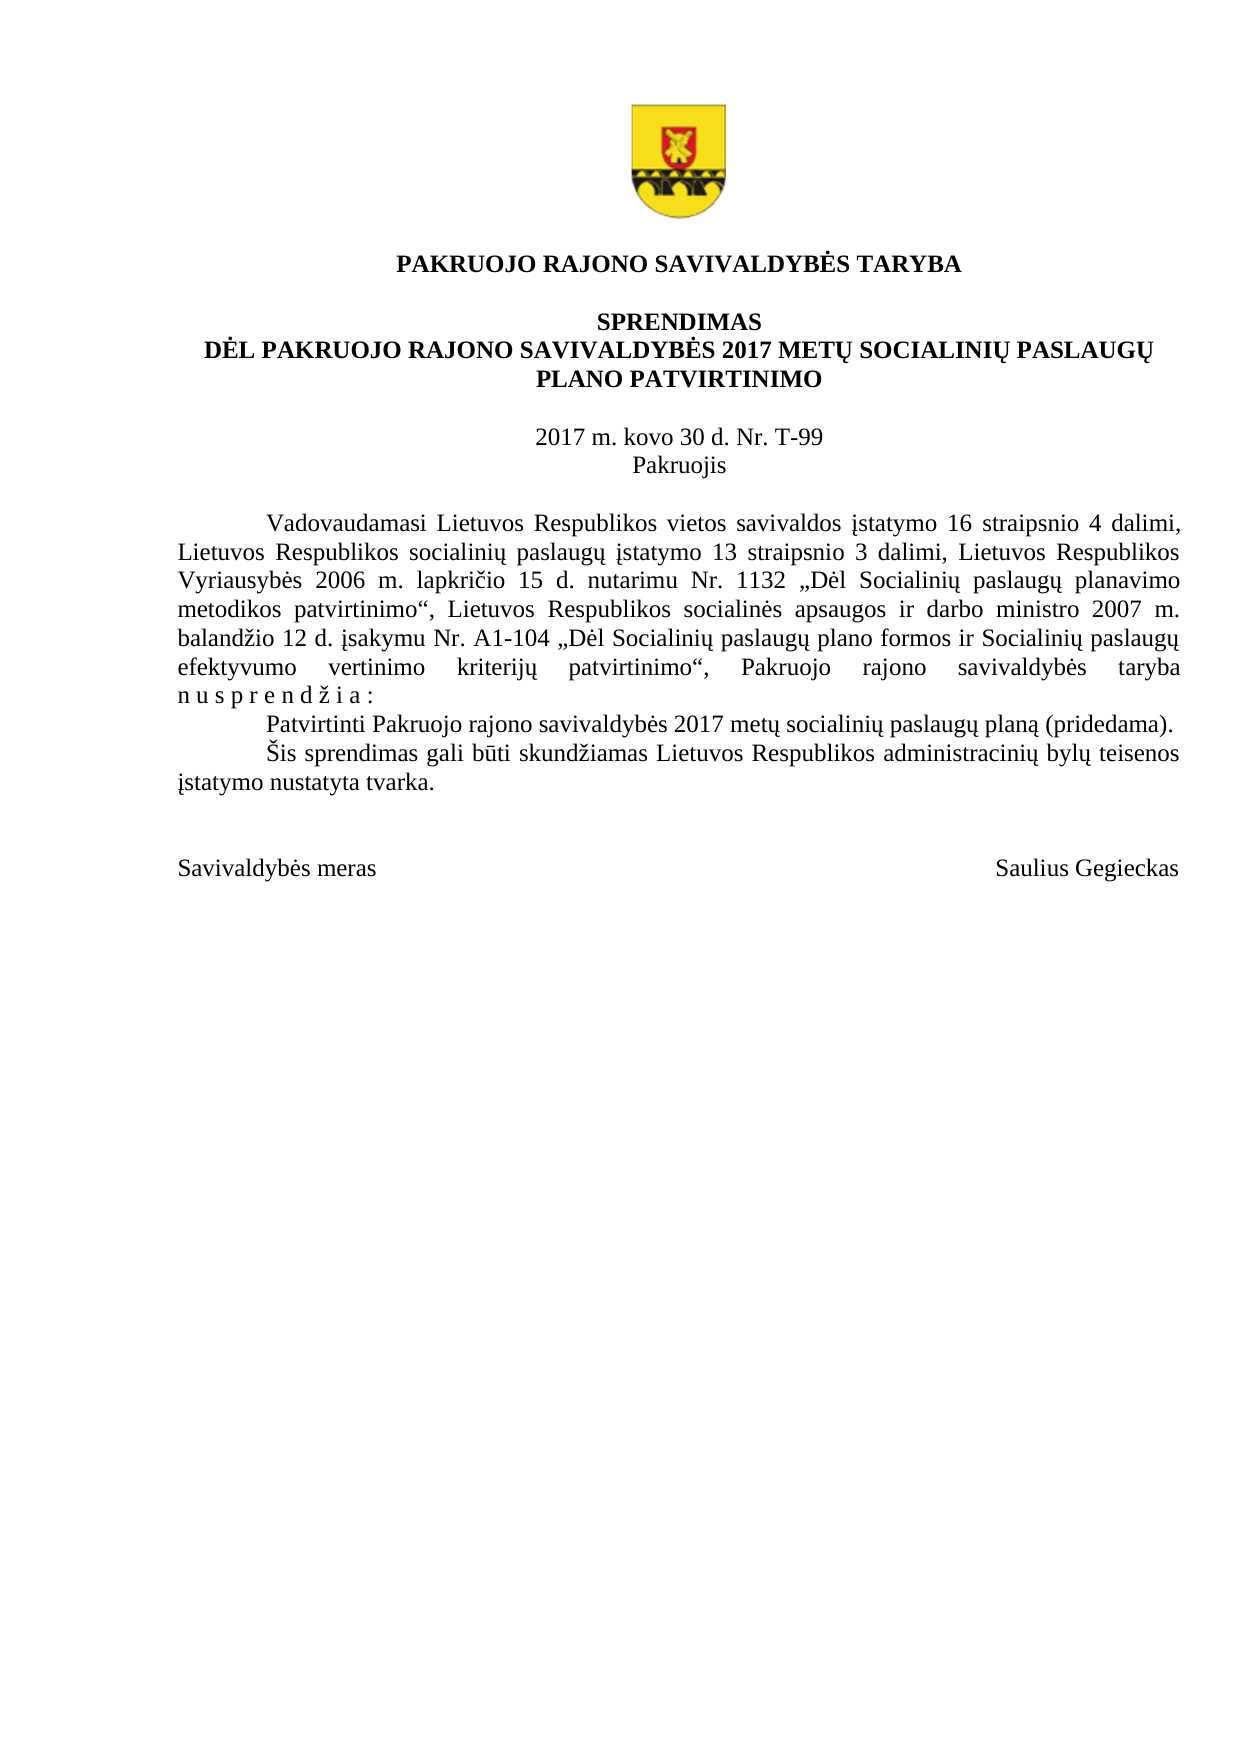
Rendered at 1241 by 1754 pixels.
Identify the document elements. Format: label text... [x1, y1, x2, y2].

text Šis sprendimas gali būti skundžiamas Lietuvos Respublikos administracinių bylų teisenos įstatymo nustatyta tvarka. [177, 738, 1181, 796]
text Vadovaudamasi Lietuvos Respublikos vietos savivaldos įstatymo 16 straipsnio 4 dalimi, Lietuvos Respublikos socialinių paslaugų įstatymo 13 straipsnio 3 dalimi, Lietuvos Respublikos Vyriausybės 2006 m. lapkričio 15 d. nutarimu Nr. 1132 „Dėl Socialinių paslaugų planavimo metodikos patvirtinimo“, Lietuvos Respublikos socialinės apsaugos ir darbo ministro 2007 m. balandžio 12 d. įsakymu Nr. A1-104 „Dėl Socialinių paslaugų plano formos ir Socialinių paslaugų efektyvumo vertinimo kriterijų patvirtinimo“, Pakruojo rajono savivaldybės taryba nusprendžia: [177, 508, 1181, 709]
text Pakruojis [177, 451, 1181, 479]
text PAKRUOJO RAJONO SAVIVALDYBĖS TARYBA [177, 249, 1181, 278]
text 2017 m. kovo 30 d. Nr. T-99 [177, 422, 1181, 451]
text Savivaldybės meras Saulius Gegieckas [177, 853, 1181, 882]
text DĖL PAKRUOJO RAJONO SAVIVALDYBĖS 2017 METŲ SOCIALINIŲ PASLAUGŲ PLANO PATVIRTINIMO [177, 336, 1181, 393]
text SPRENDIMAS [177, 307, 1181, 336]
text Patvirtinti Pakruojo rajono savivaldybės 2017 metų socialinių paslaugų planą (pridedama). [177, 709, 1181, 738]
